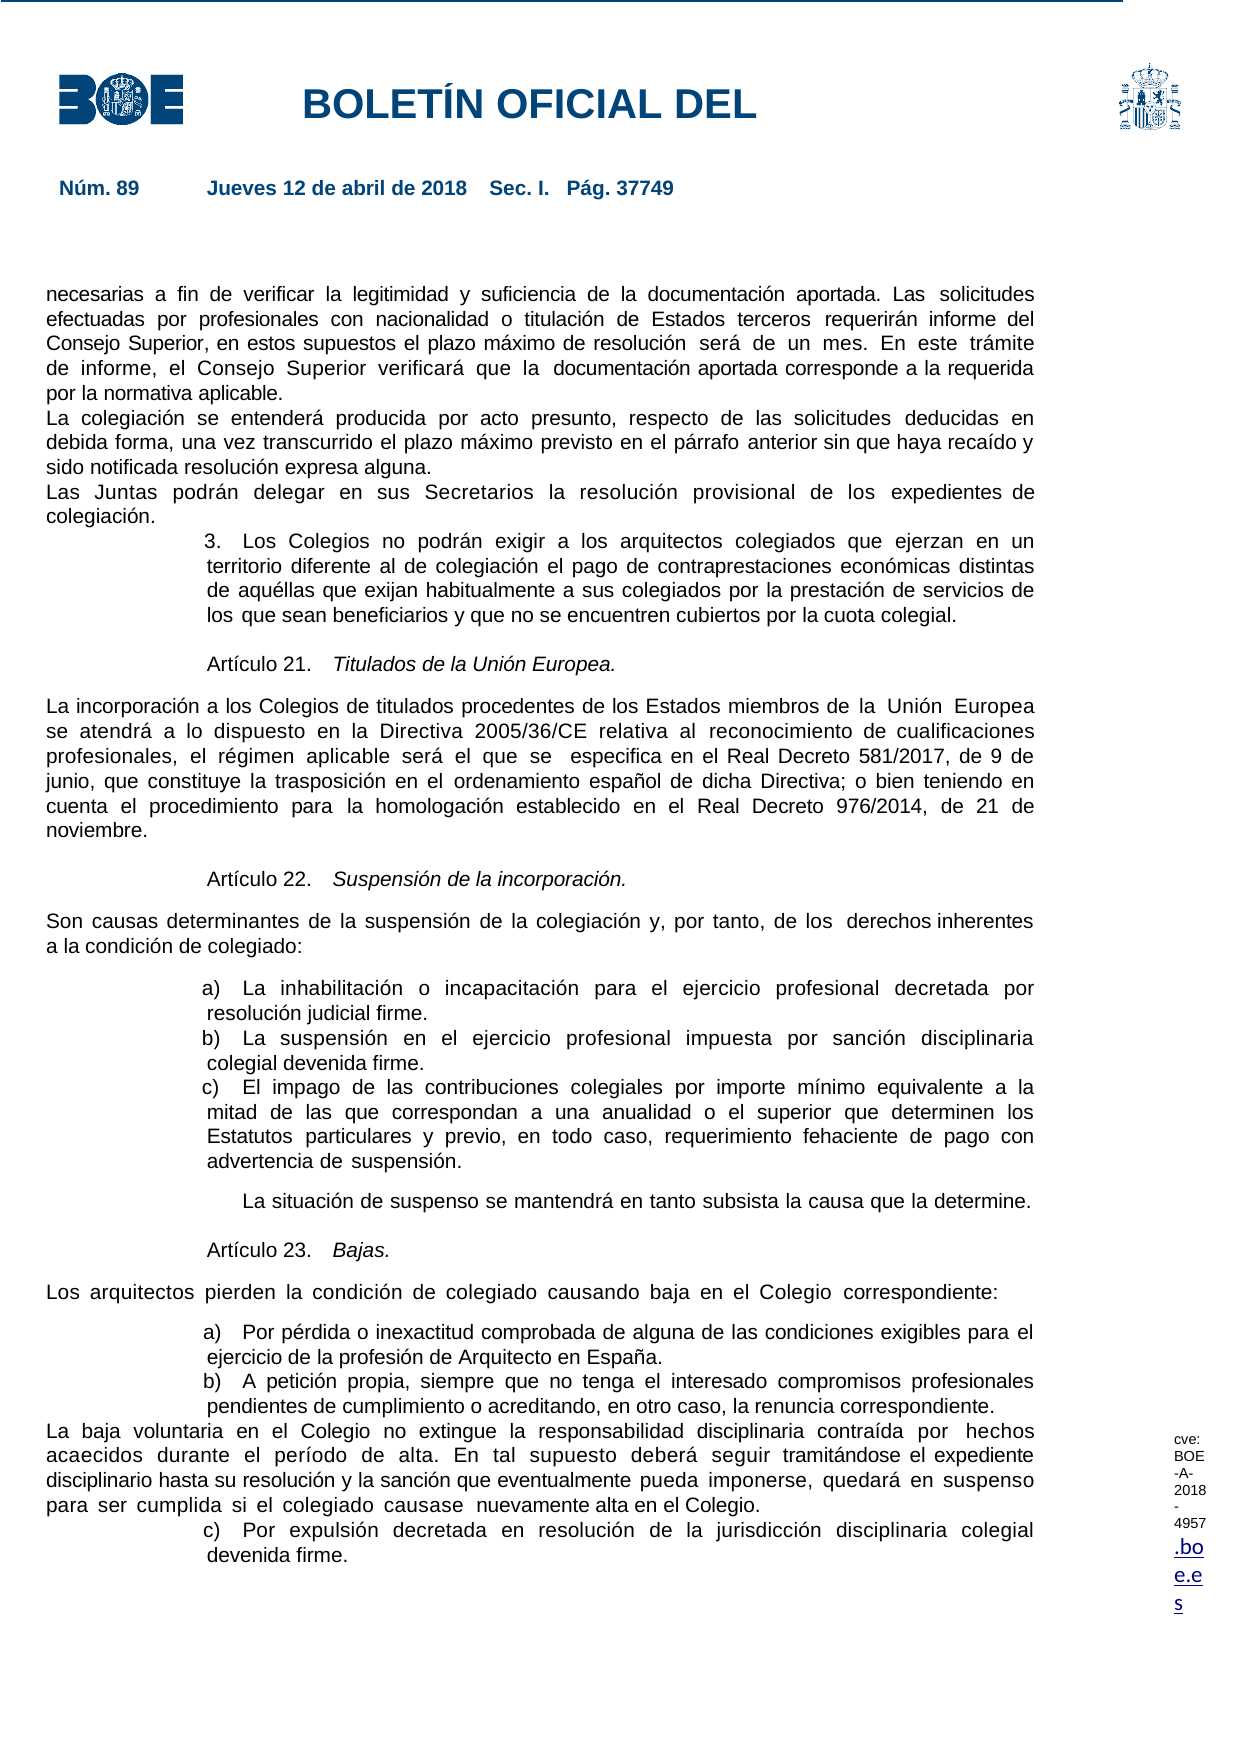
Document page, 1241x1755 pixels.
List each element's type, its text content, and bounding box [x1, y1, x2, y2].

text Artículo 21. Titulados de la Unión Europea. [207, 651, 1195, 675]
list La suspensión en el ejercicio profesional impuesta por sanción disciplinaria colegial devenida firme. [166, 1026, 1034, 1074]
text cve: BOE-A-2018-4957 [1174, 1431, 1208, 1532]
text necesarias a fin de verificar la legitimidad y suficiencia de la documentación aportada. Las solicitudes efectuadas por profesionales con nacionalidad o titulación de Estados terceros requerirán informe del Consejo Superior, en estos supuestos el plazo máximo de resolución será de un mes. En este trámite de informe, el Consejo Superior verificará que la documentación aportada corresponde a la requerida por la normativa aplicable. [46, 282, 1034, 405]
text La incorporación a los Colegios de titulados procedentes de los Estados miembros de la Unión Europea se atendrá a lo dispuesto en la Directiva 2005/36/CE relativa al reconocimiento de cualificaciones profesionales, el régimen aplicable será el que se especifica en el Real Decreto 581/2017, de 9 de junio, que constituye la trasposición en el ordenamiento español de dicha Directiva; o bien teniendo en cuenta el procedimiento para la homologación establecido en el Real Decreto 976/2014, de 21 de noviembre. [46, 694, 1035, 842]
list Por pérdida o inexactitud comprobada de alguna de las condiciones exigibles para el ejercicio de la profesión de Arquitecto en España. [167, 1320, 1034, 1368]
list El impago de las contribuciones colegiales por importe mínimo equivalente a la mitad de las que correspondan a una anualidad o el superior que determinen los Estatutos particulares y previo, en todo caso, requerimiento fehaciente de pago con advertencia de suspensión. [166, 1075, 1034, 1173]
text La situación de suspenso se mantendrá en tanto subsista la causa que la determine. [242, 1189, 1195, 1213]
list La inhabilitación o incapacitación para el ejercicio profesional decretada por resolución judicial firme. [166, 976, 1035, 1025]
list Los Colegios no podrán exigir a los arquitectos colegiados que ejerzan en un territorio diferente al de colegiación el pago de contraprestaciones económicas distintas de aquéllas que exijan habitualmente a sus colegiados por la prestación de servicios de los que sean beneficiarios y que no se encuentren cubiertos por la cuota colegial. [168, 529, 1034, 627]
text La colegiación se entenderá producida por acto presunto, respecto de las solicitudes deducidas en debida forma, una vez transcurrido el plazo máximo previsto en el párrafo anterior sin que haya recaído y sido notificada resolución expresa alguna. [46, 405, 1034, 479]
text Núm. 89 Jueves 12 de abril de 2018 Sec. I. Pág. 37749 [59, 176, 1195, 200]
text Artículo 22. Suspensión de la incorporación. [207, 866, 1195, 890]
list Por expulsión decretada en resolución de la jurisdicción disciplinaria colegial devenida firme. [167, 1518, 1034, 1566]
text La baja voluntaria en el Colegio no extingue la responsabilidad disciplinaria contraída por hechos acaecidos durante el período de alta. En tal supuesto deberá seguir tramitándose el expediente disciplinario hasta su resolución y la sanción que eventualmente pueda imponerse, quedará en suspenso para ser cumplida si el colegiado causase nuevamente alta en el Colegio. [46, 1418, 1035, 1517]
text Son causas determinantes de la suspensión de la colegiación y, por tanto, de los derechos inherentes a la condición de colegiado: [46, 909, 1034, 958]
text Artículo 23. Bajas. [207, 1237, 1195, 1261]
text Los arquitectos pierden la condición de colegiado causando baja en el Colegio correspondiente: [46, 1280, 1034, 1304]
text Las Juntas podrán delegar en sus Secretarios la resolución provisional de los expedientes de colegiación. [46, 479, 1035, 528]
list A petición propia, siempre que no tenga el interesado compromisos profesionales pendientes de cumplimiento o acreditando, en otro caso, la renuncia correspondiente. [167, 1369, 1034, 1418]
text Verificable en http://www.boe.es [1174, 1532, 1208, 1642]
